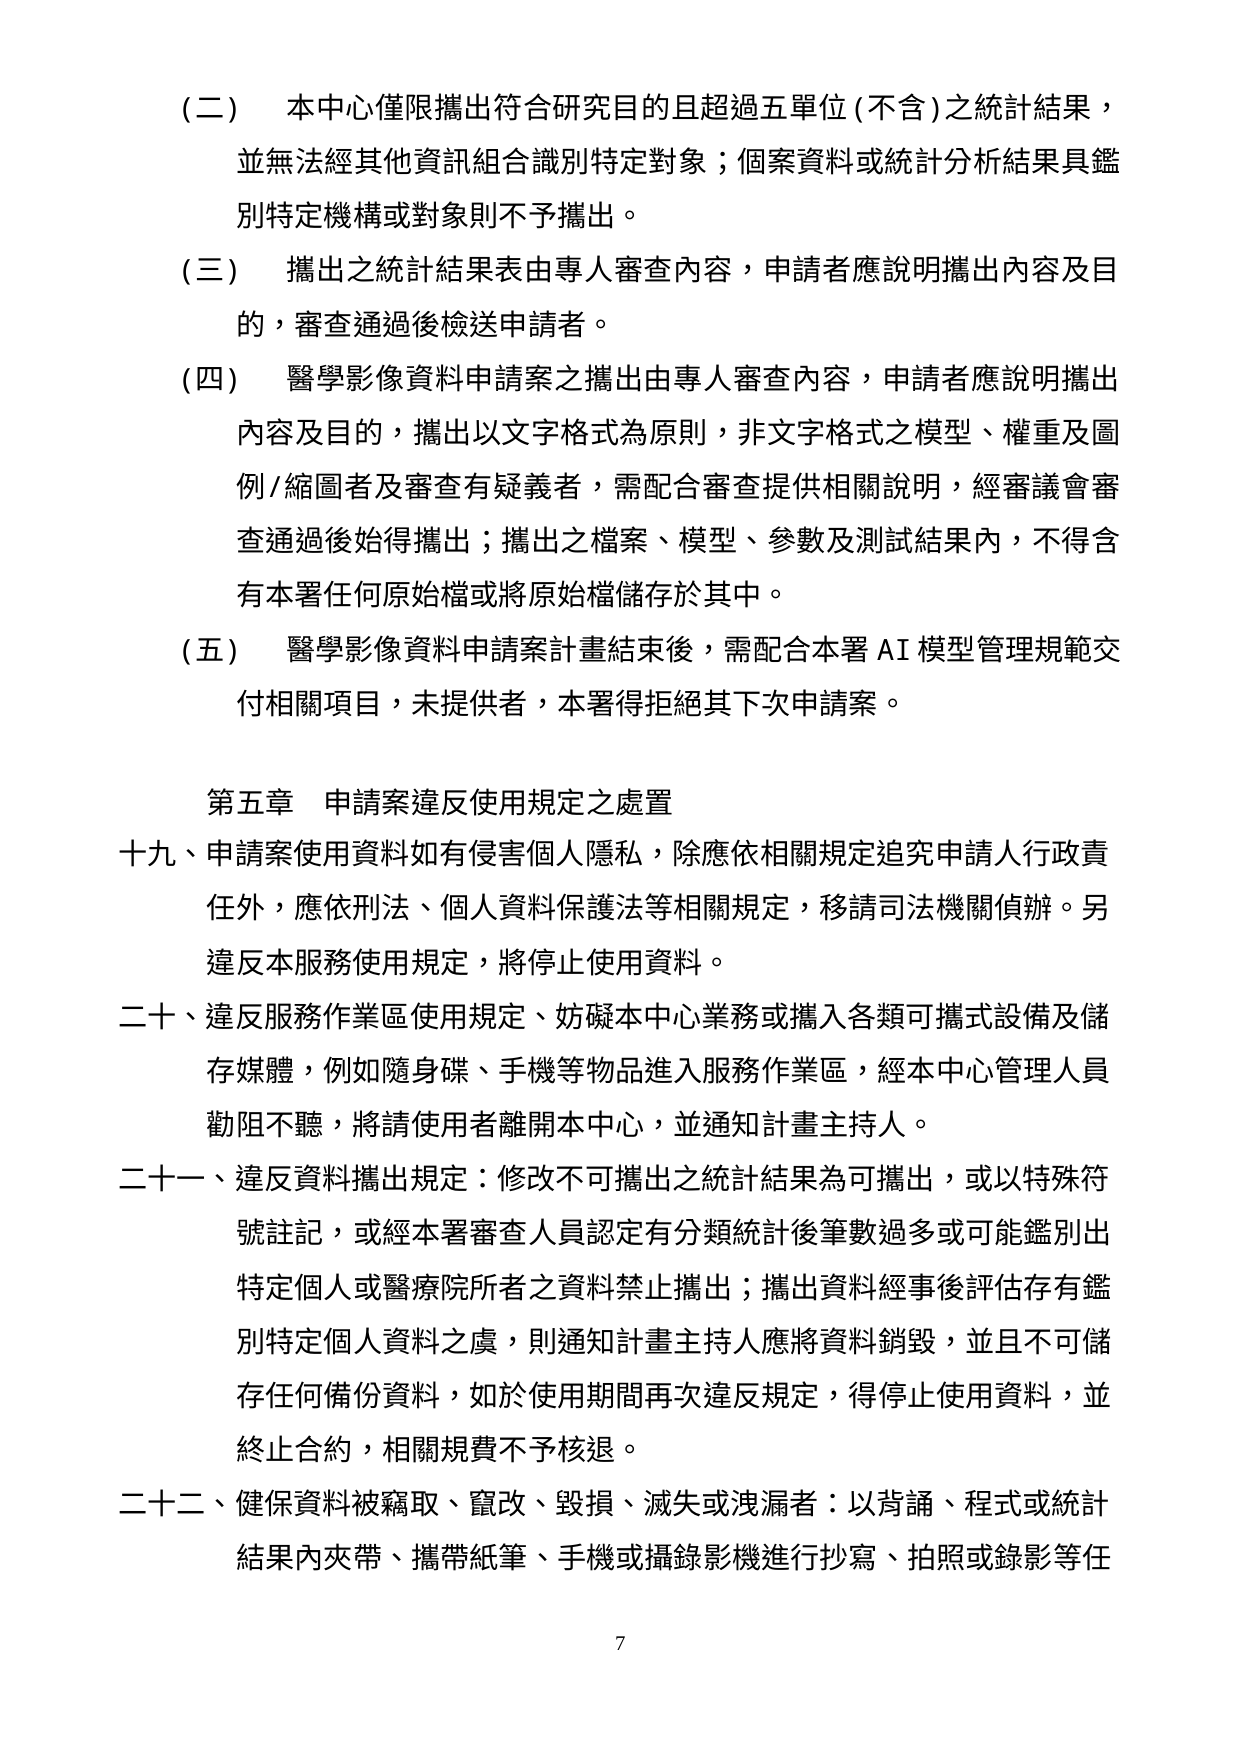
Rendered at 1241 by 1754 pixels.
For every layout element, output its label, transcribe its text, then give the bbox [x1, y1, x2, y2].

list 醫學影像資料申請案之攜出由專人審查內容，申請者應說明攜出內容及目的，攜出以文字格式為原則，非文字格式之模型、權重及圖例/縮圖者及審查有疑義者，需配合審查提供相關說明，經審議會審查通過後始得攜出；攜出之檔案、模型、參數及測試結果內，不得含有本署任何原始檔或將原始檔儲存於其中。 [177, 346, 1122, 617]
text 二十、違反服務作業區使用規定、妨礙本中心業務或攜入各類可攜式設備及儲存媒體，例如隨身碟、手機等物品進入服務作業區，經本中心管理人員勸阻不聽，將請使用者離開本中心，並通知計畫主持人。 [118, 984, 1122, 1146]
list 本中心僅限攜出符合研究目的且超過五單位(不含)之統計結果，並無法經其他資訊組合識別特定對象；個案資料或統計分析結果具鑑別特定機構或對象則不予攜出。 [177, 75, 1122, 237]
text 第五章 申請案違反使用規定之處置 [207, 779, 1122, 821]
text 二十二、健保資料被竊取、竄改、毀損、滅失或洩漏者：以背誦、程式或統計結果內夾帶、攜帶紙筆、手機或攝錄影機進行抄寫、拍照或錄影等任何形式攜出健保資料等，通知計畫主持人停止使用資料，並終止合約，相關規費不予核退。 [118, 1471, 1122, 1580]
list 醫學影像資料申請案計畫結束後，需配合本署AI模型管理規範交付相關項目，未提供者，本署得拒絕其下次申請案。 [177, 617, 1122, 725]
text 二十一、違反資料攜出規定：修改不可攜出之統計結果為可攜出，或以特殊符號註記，或經本署審查人員認定有分類統計後筆數過多或可能鑑別出特定個人或醫療院所者之資料禁止攜出；攜出資料經事後評估存有鑑別特定個人資料之虞，則通知計畫主持人應將資料銷毀，並且不可儲存任何備份資料，如於使用期間再次違反規定，得停止使用資料，並終止合約，相關規費不予核退。 [118, 1146, 1122, 1471]
list 攜出之統計結果表由專人審查內容，申請者應說明攜出內容及目的，審查通過後檢送申請者。 [177, 237, 1122, 346]
text 十九、申請案使用資料如有侵害個人隱私，除應依相關規定追究申請人行政責任外，應依刑法、個人資料保護法等相關規定，移請司法機關偵辦。另違反本服務使用規定，將停止使用資料。 [118, 821, 1122, 984]
